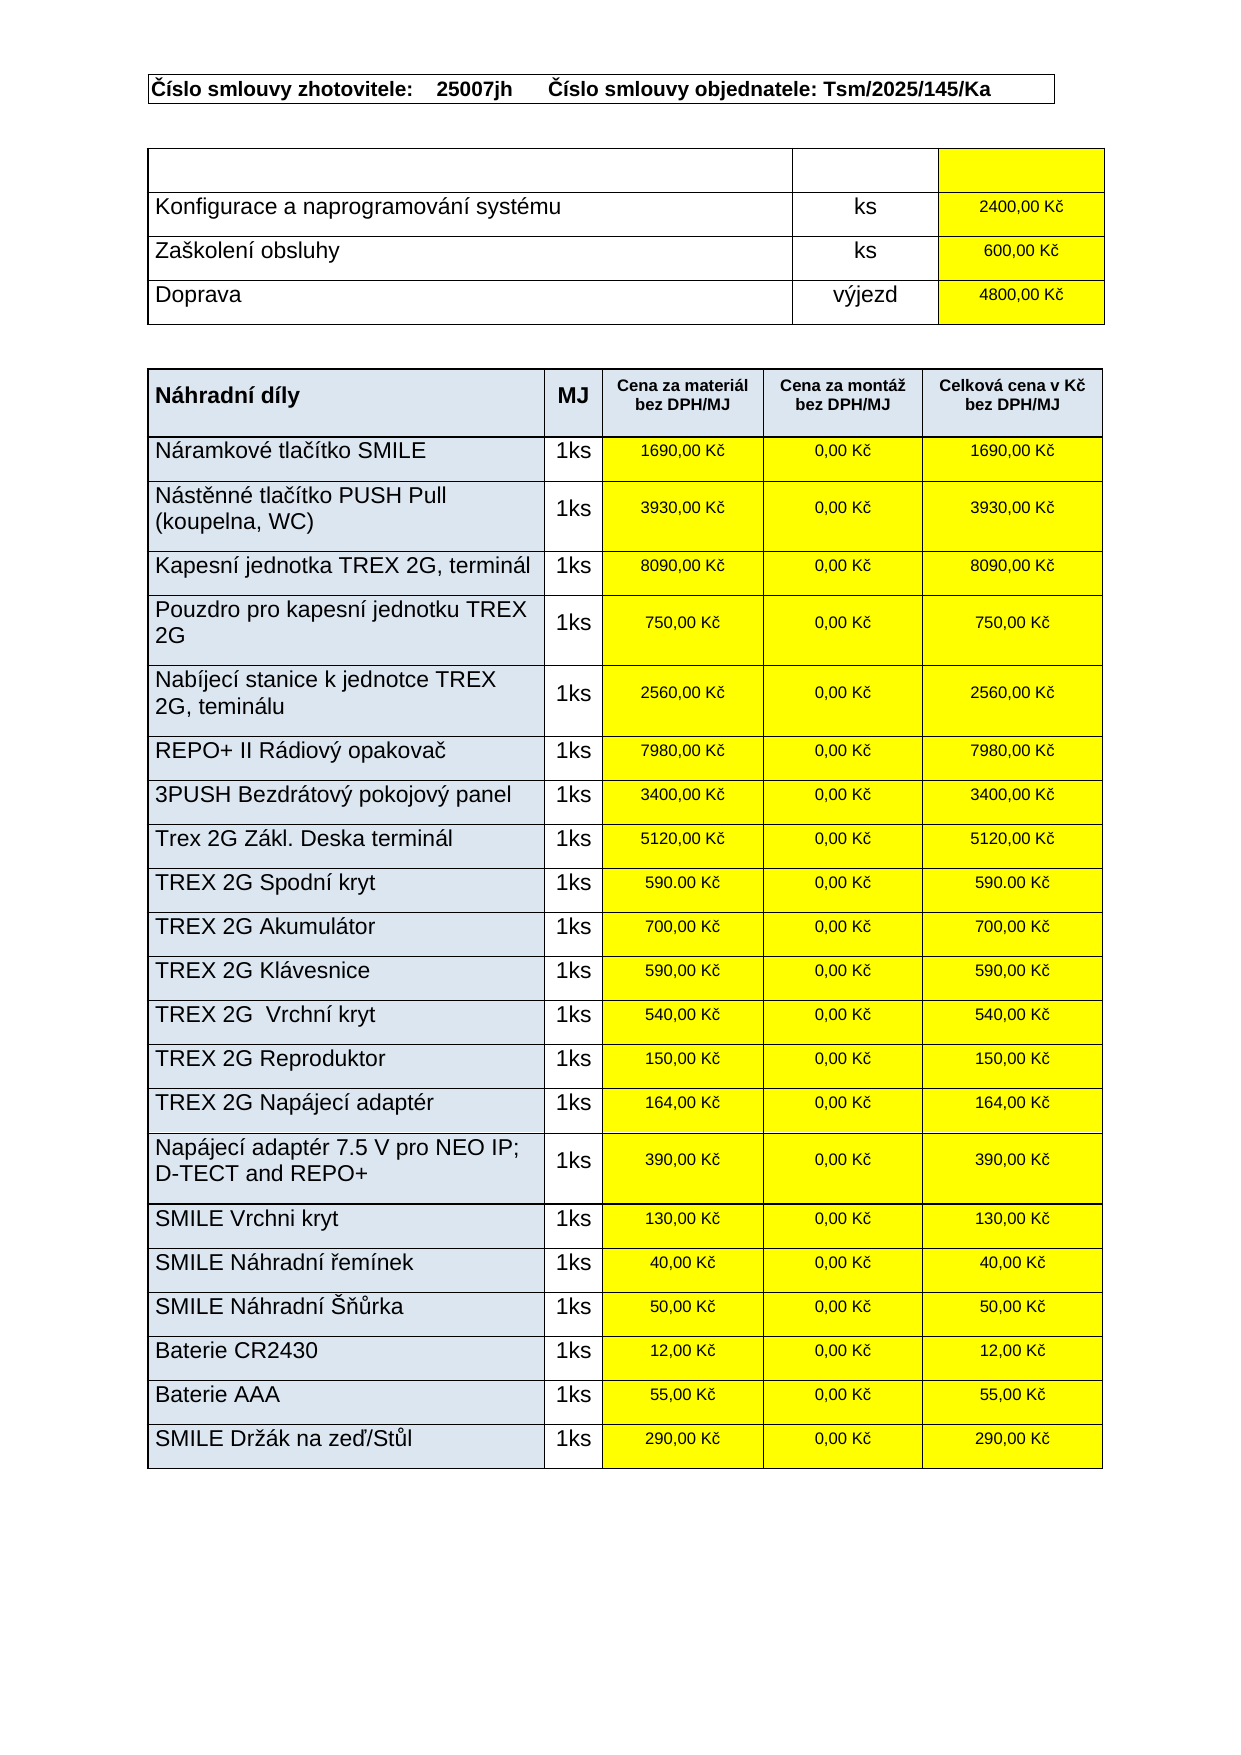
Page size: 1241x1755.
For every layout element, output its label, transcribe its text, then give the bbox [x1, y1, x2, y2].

table_cell 55,00 Kč [923, 1381, 1102, 1424]
table_cell 1ks [545, 1381, 602, 1424]
table_cell 12,00 Kč [603, 1337, 763, 1380]
table_cell 0,00 Kč [764, 1381, 922, 1424]
table_cell Napájecí adaptér 7.5 V pro NEO IP; D-TECT and REPO+ [149, 1134, 544, 1203]
table_cell 1ks [545, 482, 602, 551]
table_cell 1ks [545, 957, 602, 1000]
table_cell [149, 149, 792, 192]
table_cell 1ks [545, 825, 602, 868]
table_cell 590,00 Kč [923, 957, 1102, 1000]
table_cell 1ks [545, 1089, 602, 1132]
table_cell 0,00 Kč [764, 1089, 922, 1132]
table_cell SMILE Vrchni kryt [149, 1205, 544, 1248]
table_cell 3400,00 Kč [923, 781, 1102, 824]
table_cell 540,00 Kč [603, 1001, 763, 1044]
table_cell Nabíjecí stanice k jednotce TREX 2G, teminálu [149, 666, 544, 736]
table_cell 130,00 Kč [603, 1205, 763, 1248]
table_cell 1ks [545, 1249, 602, 1292]
table_cell Pouzdro pro kapesní jednotku TREX 2G [149, 596, 544, 665]
table_cell 150,00 Kč [923, 1045, 1102, 1088]
table_cell 164,00 Kč [923, 1089, 1102, 1132]
table_cell 590.00 Kč [923, 869, 1102, 912]
table_cell [939, 149, 1104, 192]
table_cell 50,00 Kč [923, 1293, 1102, 1336]
table_cell 750,00 Kč [603, 596, 763, 665]
table_header Náhradní díly [149, 370, 544, 436]
table_cell SMILE Držák na zeď/Stůl [149, 1425, 544, 1468]
table_cell 590.00 Kč [603, 869, 763, 912]
table_cell 1690,00 Kč [923, 438, 1102, 481]
table_header MJ [545, 370, 602, 436]
table_cell 4800,00 Kč [939, 281, 1104, 324]
table_cell 1ks [545, 1337, 602, 1380]
table_cell TREX 2G Napájecí adaptér [149, 1089, 544, 1132]
table_cell 390,00 Kč [923, 1134, 1102, 1203]
table_cell 0,00 Kč [764, 666, 922, 736]
table_cell 1ks [545, 1293, 602, 1336]
table_cell 1ks [545, 552, 602, 595]
table_cell 0,00 Kč [764, 1134, 922, 1203]
table_cell 164,00 Kč [603, 1089, 763, 1132]
table_cell TREX 2G Akumulátor [149, 913, 544, 956]
table_cell 700,00 Kč [923, 913, 1102, 956]
table_cell 0,00 Kč [764, 1205, 922, 1248]
table_cell 3930,00 Kč [923, 482, 1102, 551]
table_cell 5120,00 Kč [923, 825, 1102, 868]
table_cell 1ks [545, 1205, 602, 1248]
table_cell 3PUSH Bezdrátový pokojový panel [149, 781, 544, 824]
table_cell 1ks [545, 1001, 602, 1044]
table_header Celková cena v Kč bez DPH/MJ [923, 370, 1102, 436]
table_cell 0,00 Kč [764, 781, 922, 824]
table_cell Kapesní jednotka TREX 2G, terminál [149, 552, 544, 595]
table_cell ks [793, 193, 938, 236]
table_cell 1ks [545, 596, 602, 665]
table_cell TREX 2G Spodní kryt [149, 869, 544, 912]
table_header Cena za materiál bez DPH/MJ [603, 370, 763, 436]
table_cell Baterie AAA [149, 1381, 544, 1424]
table_cell 0,00 Kč [764, 825, 922, 868]
table_cell 290,00 Kč [923, 1425, 1102, 1468]
table_cell 1ks [545, 666, 602, 736]
table_cell 0,00 Kč [764, 1293, 922, 1336]
table_cell 1ks [545, 438, 602, 481]
table_cell 5120,00 Kč [603, 825, 763, 868]
table_cell 0,00 Kč [764, 1045, 922, 1088]
table_cell 3930,00 Kč [603, 482, 763, 551]
table_cell TREX 2G Vrchní kryt [149, 1001, 544, 1044]
table_cell TREX 2G Klávesnice [149, 957, 544, 1000]
table_cell SMILE Náhradní Šňůrka [149, 1293, 544, 1336]
table_cell 7980,00 Kč [603, 737, 763, 780]
table_cell 0,00 Kč [764, 1425, 922, 1468]
table_cell 2560,00 Kč [603, 666, 763, 736]
table_cell 40,00 Kč [923, 1249, 1102, 1292]
table_cell 0,00 Kč [764, 1001, 922, 1044]
table_cell 390,00 Kč [603, 1134, 763, 1203]
table_cell 0,00 Kč [764, 913, 922, 956]
table_cell 0,00 Kč [764, 596, 922, 665]
table_cell 0,00 Kč [764, 482, 922, 551]
table_cell REPO+ II Rádiový opakovač [149, 737, 544, 780]
table_cell [793, 149, 938, 192]
table_cell 0,00 Kč [764, 957, 922, 1000]
table_cell 0,00 Kč [764, 438, 922, 481]
table_cell 1ks [545, 1425, 602, 1468]
table_header Cena za montáž bez DPH/MJ [764, 370, 922, 436]
table_cell 1ks [545, 781, 602, 824]
table_cell 600,00 Kč [939, 237, 1104, 280]
table_cell 40,00 Kč [603, 1249, 763, 1292]
table_cell 290,00 Kč [603, 1425, 763, 1468]
table_cell 130,00 Kč [923, 1205, 1102, 1248]
table_cell ks [793, 237, 938, 280]
table_cell 1ks [545, 737, 602, 780]
table_cell Doprava [149, 281, 792, 324]
table_cell 50,00 Kč [603, 1293, 763, 1336]
table_cell 7980,00 Kč [923, 737, 1102, 780]
table_cell 150,00 Kč [603, 1045, 763, 1088]
table_cell 1690,00 Kč [603, 438, 763, 481]
table_cell 590,00 Kč [603, 957, 763, 1000]
table_cell Zaškolení obsluhy [149, 237, 792, 280]
table_cell 0,00 Kč [764, 869, 922, 912]
table_cell 750,00 Kč [923, 596, 1102, 665]
table_cell 3400,00 Kč [603, 781, 763, 824]
table_cell Konfigurace a naprogramování systému [149, 193, 792, 236]
table_cell Trex 2G Zákl. Deska terminál [149, 825, 544, 868]
table_cell 12,00 Kč [923, 1337, 1102, 1380]
table_cell TREX 2G Reproduktor [149, 1045, 544, 1088]
table_cell výjezd [793, 281, 938, 324]
table_cell 2400,00 Kč [939, 193, 1104, 236]
table_cell 1ks [545, 869, 602, 912]
table_cell Baterie CR2430 [149, 1337, 544, 1380]
table_cell 55,00 Kč [603, 1381, 763, 1424]
table_cell 1ks [545, 1134, 602, 1203]
table_cell 0,00 Kč [764, 1249, 922, 1292]
table_cell 8090,00 Kč [923, 552, 1102, 595]
table_cell 0,00 Kč [764, 1337, 922, 1380]
table_cell 540,00 Kč [923, 1001, 1102, 1044]
table_cell 8090,00 Kč [603, 552, 763, 595]
table_cell Nástěnné tlačítko PUSH Pull (koupelna, WC) [149, 482, 544, 551]
table_cell 1ks [545, 1045, 602, 1088]
table_cell Náramkové tlačítko SMILE [149, 438, 544, 481]
table_cell 0,00 Kč [764, 737, 922, 780]
table_cell 2560,00 Kč [923, 666, 1102, 736]
table_cell 1ks [545, 913, 602, 956]
table_cell SMILE Náhradní řemínek [149, 1249, 544, 1292]
table_cell 0,00 Kč [764, 552, 922, 595]
table_cell 700,00 Kč [603, 913, 763, 956]
